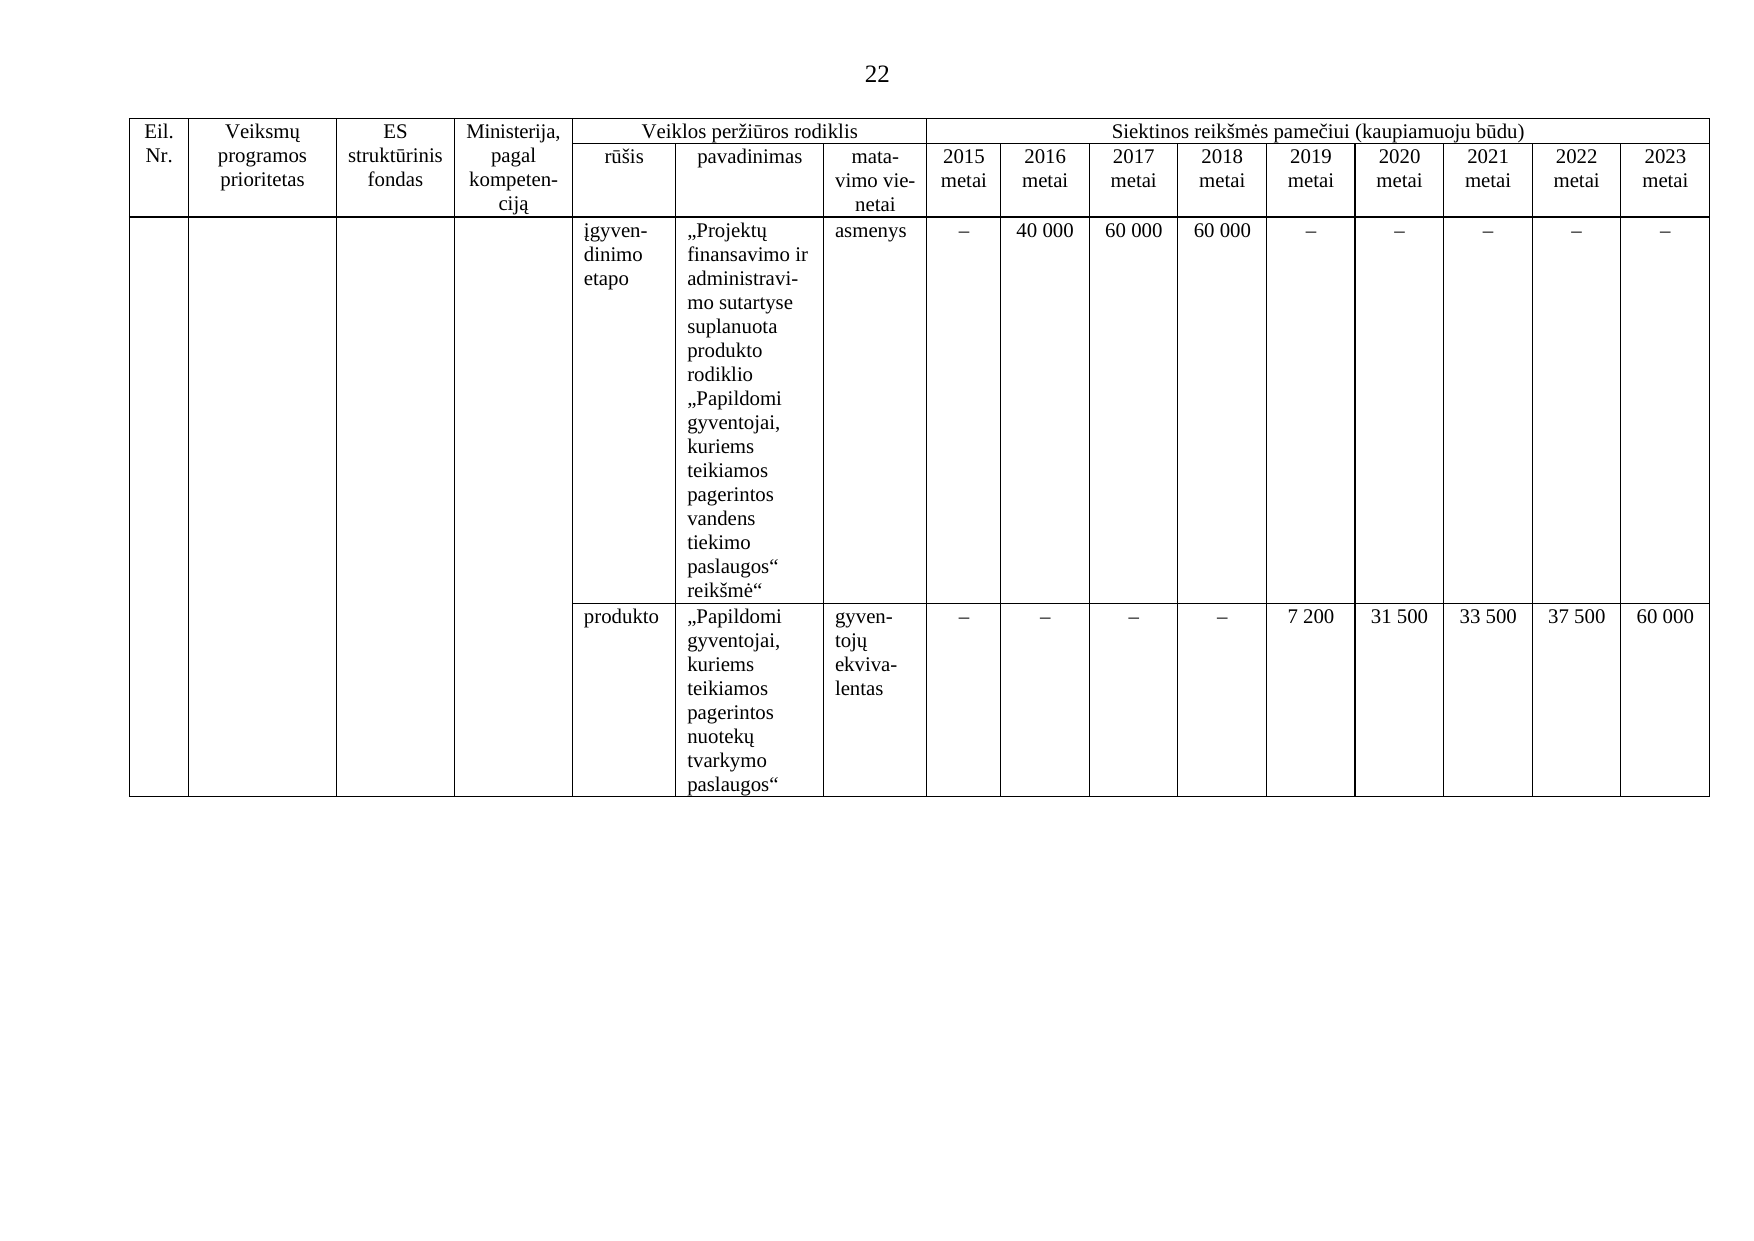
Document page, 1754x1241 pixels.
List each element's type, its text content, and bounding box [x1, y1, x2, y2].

table_cell 2023 metai [1621, 144, 1709, 216]
table_cell [337, 218, 454, 796]
table_cell – [1621, 218, 1709, 602]
table_header ES struktūrinis fondas [337, 119, 454, 216]
table_cell 2019 metai [1267, 144, 1354, 216]
table_cell – [1090, 604, 1177, 796]
table_cell 37 500 [1533, 604, 1620, 796]
table_cell – [1267, 218, 1354, 602]
table_cell 2017 metai [1090, 144, 1177, 216]
table_cell gyven-tojų ekviva-lentas [824, 604, 926, 796]
table_cell [130, 218, 188, 796]
table_cell 2020 metai [1356, 144, 1443, 216]
table_header Ministerija, pagal kompeten-ciją atsakinga už bendrai finansuoja-mus iš ES struktūrinių fondų lėšų ūkio sektorius [455, 119, 572, 216]
table_cell [455, 218, 572, 796]
table_cell 40 000 [1001, 218, 1089, 602]
table_cell asmenys [824, 218, 926, 602]
table_cell rūšis [573, 144, 675, 216]
table_header Siektinos reikšmės pamečiui (kaupiamuoju būdu) [927, 119, 1709, 143]
table_cell įgyven-dinimo etapo [573, 218, 675, 602]
table_cell – [927, 604, 1000, 796]
table_cell 2018 metai [1178, 144, 1266, 216]
table_cell – [927, 218, 1000, 602]
table_cell – [1178, 604, 1266, 796]
table_cell 7 200 [1267, 604, 1354, 796]
table_header Veiksmų programos prioritetas [189, 119, 336, 216]
table_cell „Projektų finansavimo ir administravi-mo sutartyse suplanuota produkto rodiklio „Papildomi gyventojai, kuriems teikiamos pagerintos vandens tiekimo paslaugos“ reikšmė“ [676, 218, 823, 602]
table_cell pavadinimas [676, 144, 823, 216]
table_cell 2021 metai [1444, 144, 1532, 216]
table_cell 33 500 [1444, 604, 1532, 796]
table_cell – [1001, 604, 1089, 796]
table_cell 2016 metai [1001, 144, 1089, 216]
table_header Veiklos peržiūros rodiklis [573, 119, 926, 143]
table_cell – [1533, 218, 1620, 602]
table_cell [189, 218, 336, 796]
table_cell 2022 metai [1533, 144, 1620, 216]
table_cell mata-vimo vie-netai [824, 144, 926, 216]
table_cell – [1444, 218, 1532, 602]
table_cell produkto [573, 604, 675, 796]
table_cell 31 500 [1356, 604, 1443, 796]
table_cell „Papildomi gyventojai, kuriems teikiamos pagerintos nuotekų tvarkymo paslaugos“ [676, 604, 823, 796]
table_cell 60 000 [1178, 218, 1266, 602]
table_cell 60 000 [1090, 218, 1177, 602]
table_cell – [1356, 218, 1443, 602]
table_cell 2015 metai [927, 144, 1000, 216]
table_cell 60 000 [1621, 604, 1709, 796]
table_header Eil. Nr. [130, 119, 188, 216]
